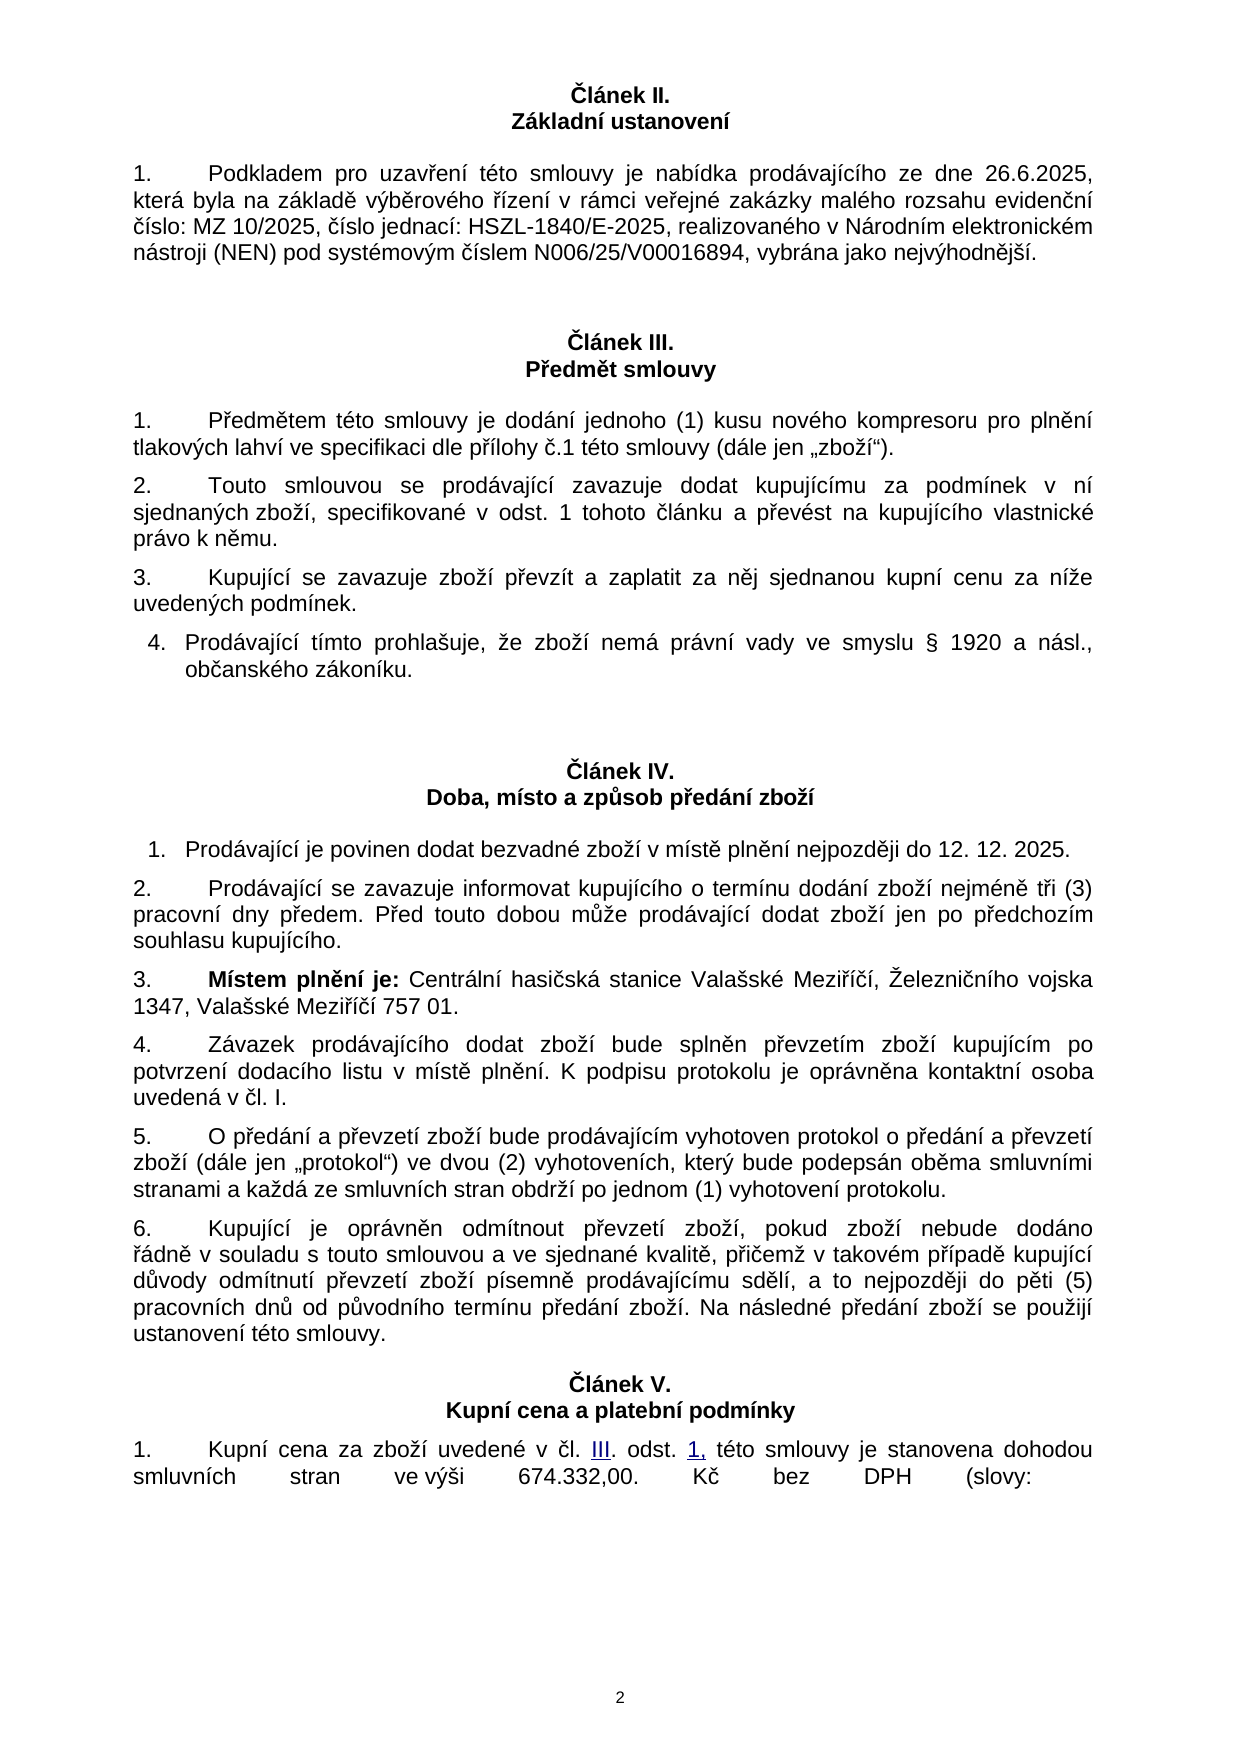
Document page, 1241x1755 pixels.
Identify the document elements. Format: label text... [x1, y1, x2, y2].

subtitle Článek IV. [133, 758, 1108, 784]
list Kupní cena za zboží uvedené v čl. III. odst. 1, této smlouvy je stanovena dohodou smluvních stran ve výši 674.332,00. Kč bez DPH (slovy: [133, 1436, 1093, 1489]
list Kupující se zavazuje zboží převzít a zaplatit za něj sjednanou kupní cenu za níže uvedených podmínek. [133, 564, 1093, 617]
subtitle Článek V. [133, 1372, 1108, 1398]
list Předmětem této smlouvy je dodání jednoho (1) kusu nového kompresoru pro plnění tlakových lahví ve specifikaci dle přílohy č.1 této smlouvy (dále jen „zboží“). [133, 407, 1093, 460]
text Doba, místo a způsob předání zboží [133, 784, 1108, 811]
list Prodávající se zavazuje informovat kupujícího o termínu dodání zboží nejméně tři (3) pracovní dny předem. Před touto dobou může prodávající dodat zboží jen po předchozím souhlasu kupujícího. [133, 875, 1093, 954]
list Závazek prodávajícího dodat zboží bude splněn převzetím zboží kupujícím po potvrzení dodacího listu v místě plnění. K podpisu protokolu je oprávněna kontaktní osoba uvedená v čl. I. [133, 1031, 1093, 1111]
list Místem plnění je: Centrální hasičská stanice Valašské Meziříčí, Železničního vojska 1347, Valašské Meziříčí 757 01. [133, 966, 1093, 1019]
list Prodávající tímto prohlašuje, že zboží nemá právní vady ve smyslu § 1920 a násl., občanského zákoníku. [147, 629, 1093, 682]
list Kupující je oprávněn odmítnout převzetí zboží, pokud zboží nebude dodáno řádně v souladu s touto smlouvou a ve sjednané kvalitě, přičemž v takovém případě kupující důvody odmítnutí převzetí zboží písemně prodávajícímu sdělí, a to nejpozději do pěti (5) pracovních dnů od původního termínu předání zboží. Na následné předání zboží se použijí ustanovení této smlouvy. [133, 1215, 1093, 1346]
subtitle Článek III. Předmět smlouvy [524, 329, 717, 382]
text Základní ustanovení [133, 109, 1108, 135]
text Kupní cena a platební podmínky [133, 1398, 1108, 1424]
list Podkladem pro uzavření této smlouvy je nabídka prodávajícího ze dne 26.6.2025, která byla na základě výběrového řízení v rámci veřejné zakázky malého rozsahu evidenční číslo: MZ 10/2025, číslo jednací: HSZL-1840/E-2025, realizovaného v Národním elektronickém nástroji (NEN) pod systémovým číslem N006/25/V00016894, vybrána jako nejvýhodnější. [133, 160, 1093, 266]
subtitle Článek II. [133, 82, 1108, 109]
list Touto smlouvou se prodávající zavazuje dodat kupujícímu za podmínek v ní sjednaných zboží, specifikované v odst. 1 tohoto článku a převést na kupujícího vlastnické právo k němu. [133, 472, 1094, 552]
list Prodávající je povinen dodat bezvadné zboží v místě plnění nejpozději do 12. 12. 2025. [147, 836, 1152, 862]
list O předání a převzetí zboží bude prodávajícím vyhotoven protokol o předání a převzetí zboží (dále jen „protokol“) ve dvou (2) vyhotoveních, který bude podepsán oběma smluvními stranami a každá ze smluvních stran obdrží po jednom (1) vyhotovení protokolu. [133, 1123, 1093, 1202]
